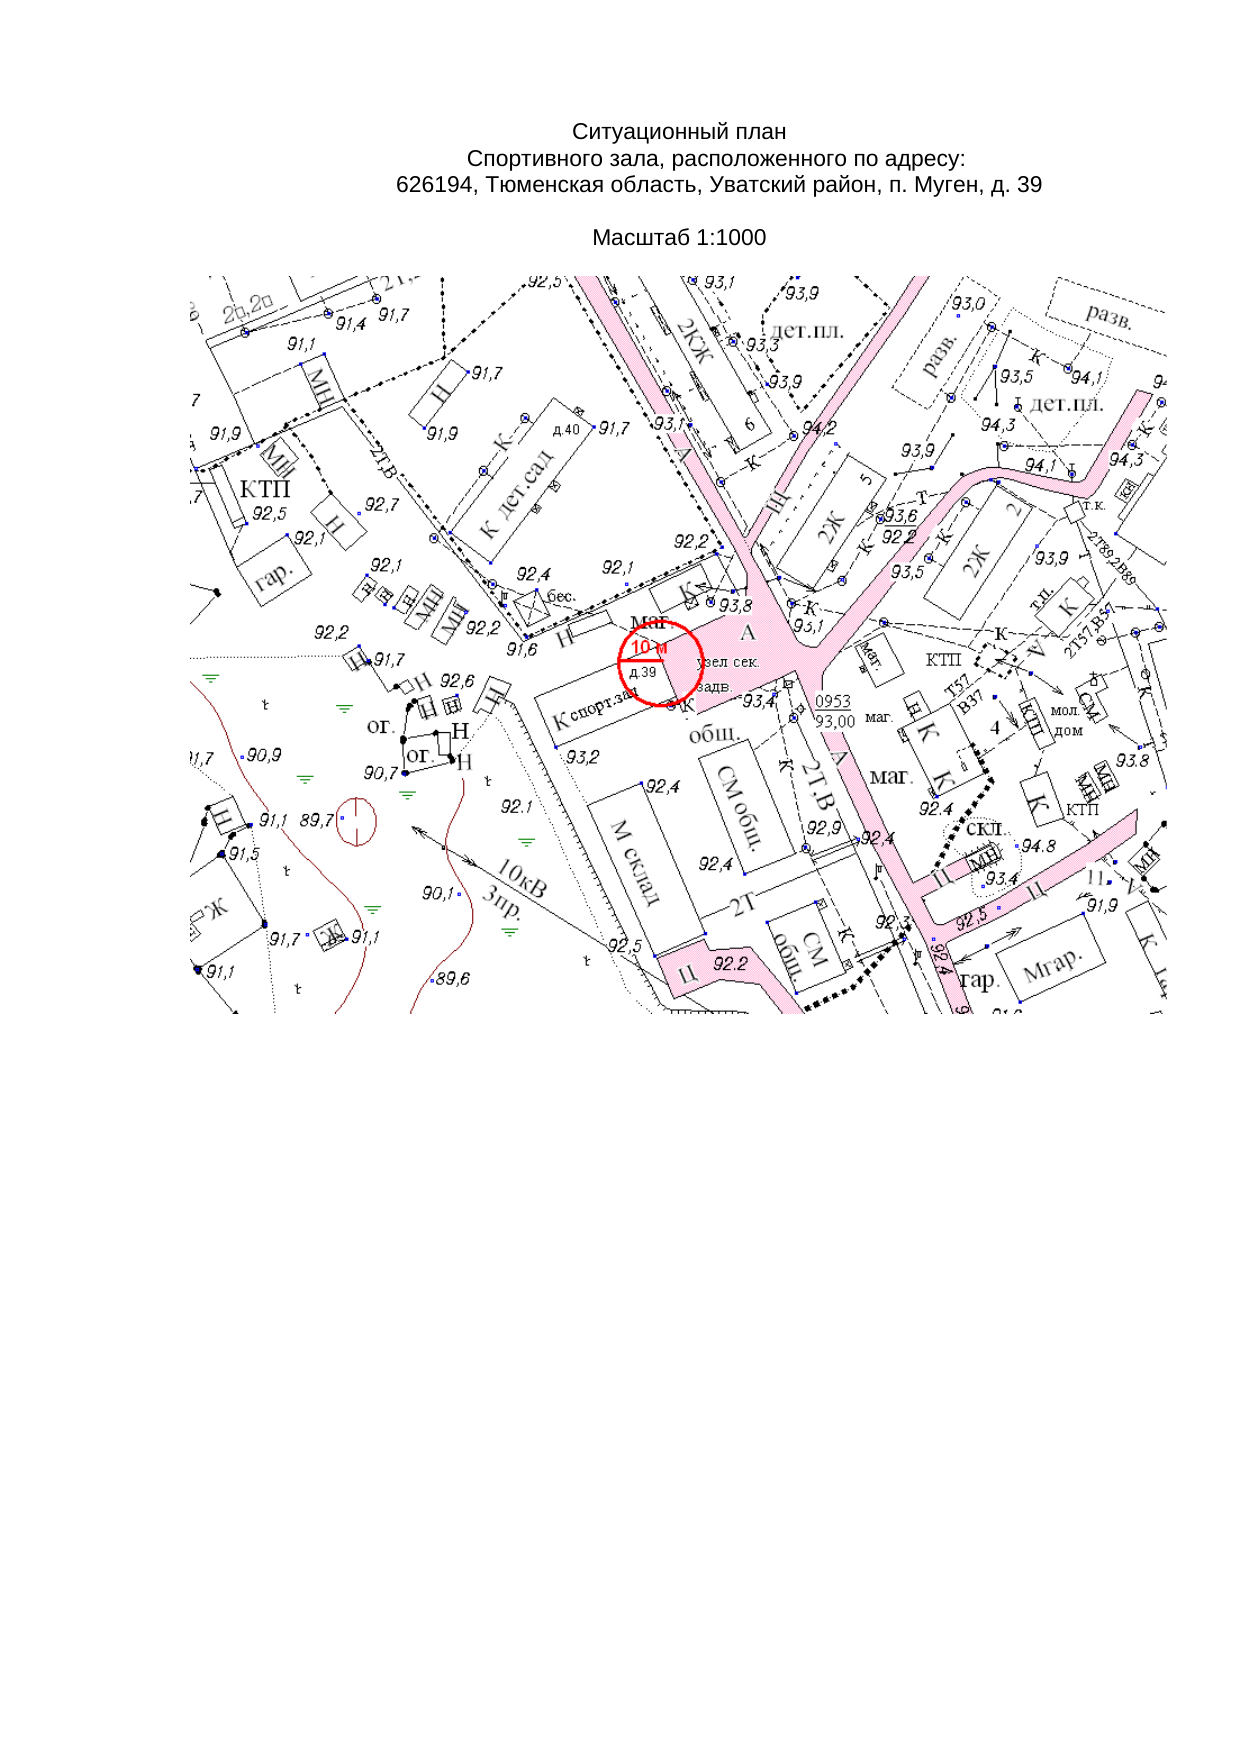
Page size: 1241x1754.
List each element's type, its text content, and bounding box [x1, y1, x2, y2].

text Ситуационный план [177, 118, 1181, 144]
text Спортивного зала, расположенного по адресу: [177, 144, 1181, 171]
text 626194, Тюменская область, Уватский район, п. Муген, д. 39 [177, 171, 1181, 197]
text Масштаб 1:1000 [177, 223, 1181, 250]
picture [191, 276, 1166, 1013]
